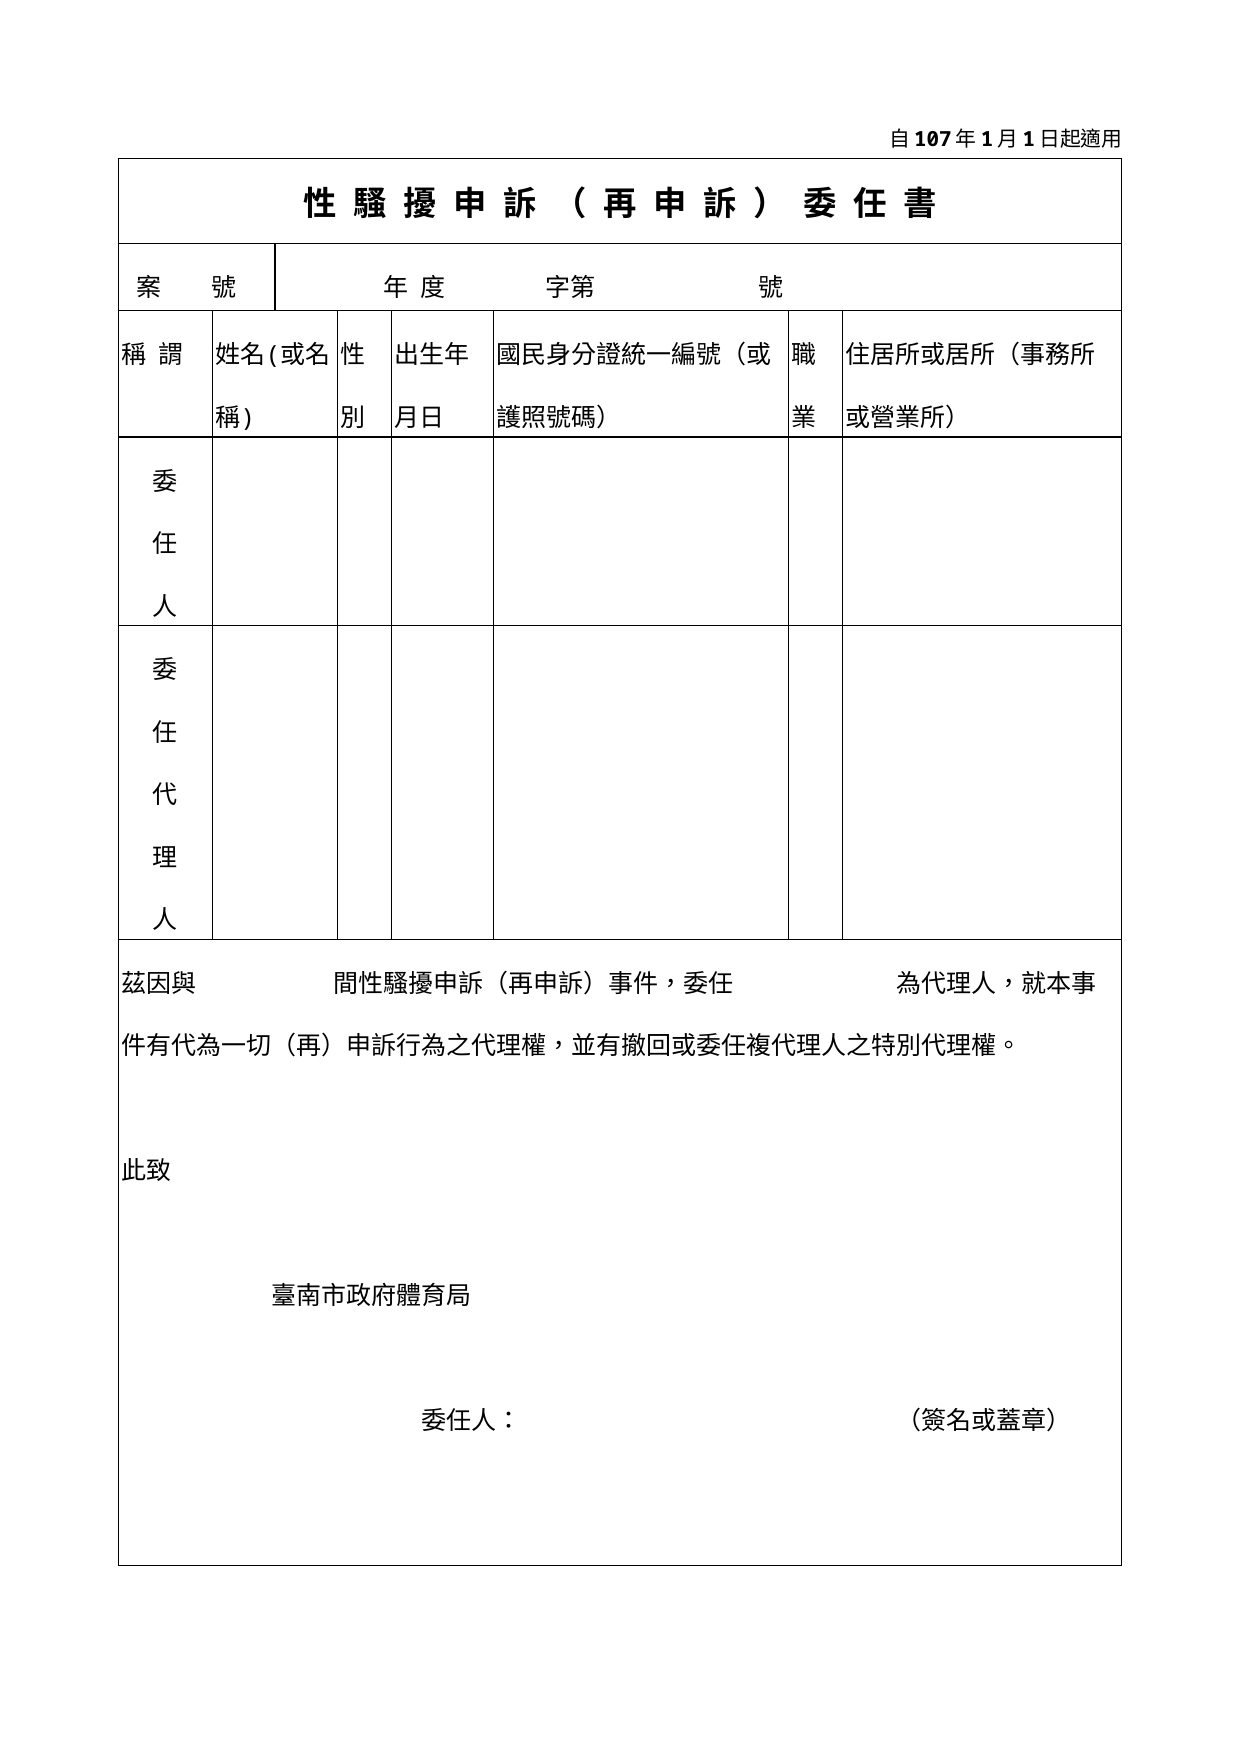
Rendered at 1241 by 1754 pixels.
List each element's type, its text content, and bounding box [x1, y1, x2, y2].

table_cell 姓名(或名稱) [213, 311, 337, 436]
table_header 性 騷 擾 申 訴 （ 再 申 訴 ） 委 任 書 [119, 159, 1121, 243]
table_cell 職業 [789, 311, 842, 436]
table_cell 性別 [338, 311, 391, 436]
table_cell [213, 438, 337, 625]
table_cell [789, 626, 842, 938]
table_cell [338, 438, 391, 625]
table_cell 國民身分證統一編號（或護照號碼） [494, 311, 788, 436]
table_cell [494, 626, 788, 938]
text 自107年1月1日起適用 [118, 96, 1122, 158]
table_cell [392, 438, 493, 625]
table_cell [843, 438, 1121, 625]
table_cell 委 任 人 [119, 438, 212, 625]
table_cell 茲因與 間性騷擾申訴（再申訴）事件，委任 為代理人，就本事件有代為一切（再）申訴行為之代理權，並有撤回或委任複代理人之特別代理權。 此致 臺南市政府體育局 委任人： （簽名或蓋章） [119, 940, 1121, 1564]
table_cell 委 任 代 理 人 [119, 626, 212, 938]
table_cell 出生年月日 [392, 311, 493, 436]
table_cell [494, 438, 788, 625]
table_cell [392, 626, 493, 938]
table_cell 案 號 [119, 244, 274, 310]
table_cell [338, 626, 391, 938]
table_cell 住居所或居所（事務所或營業所） [843, 311, 1121, 436]
table_cell [843, 626, 1121, 938]
table_cell [789, 438, 842, 625]
table_cell [213, 626, 337, 938]
table_cell 稱 謂 [119, 311, 212, 436]
table_cell 年 度 字第 號 [276, 244, 1121, 310]
